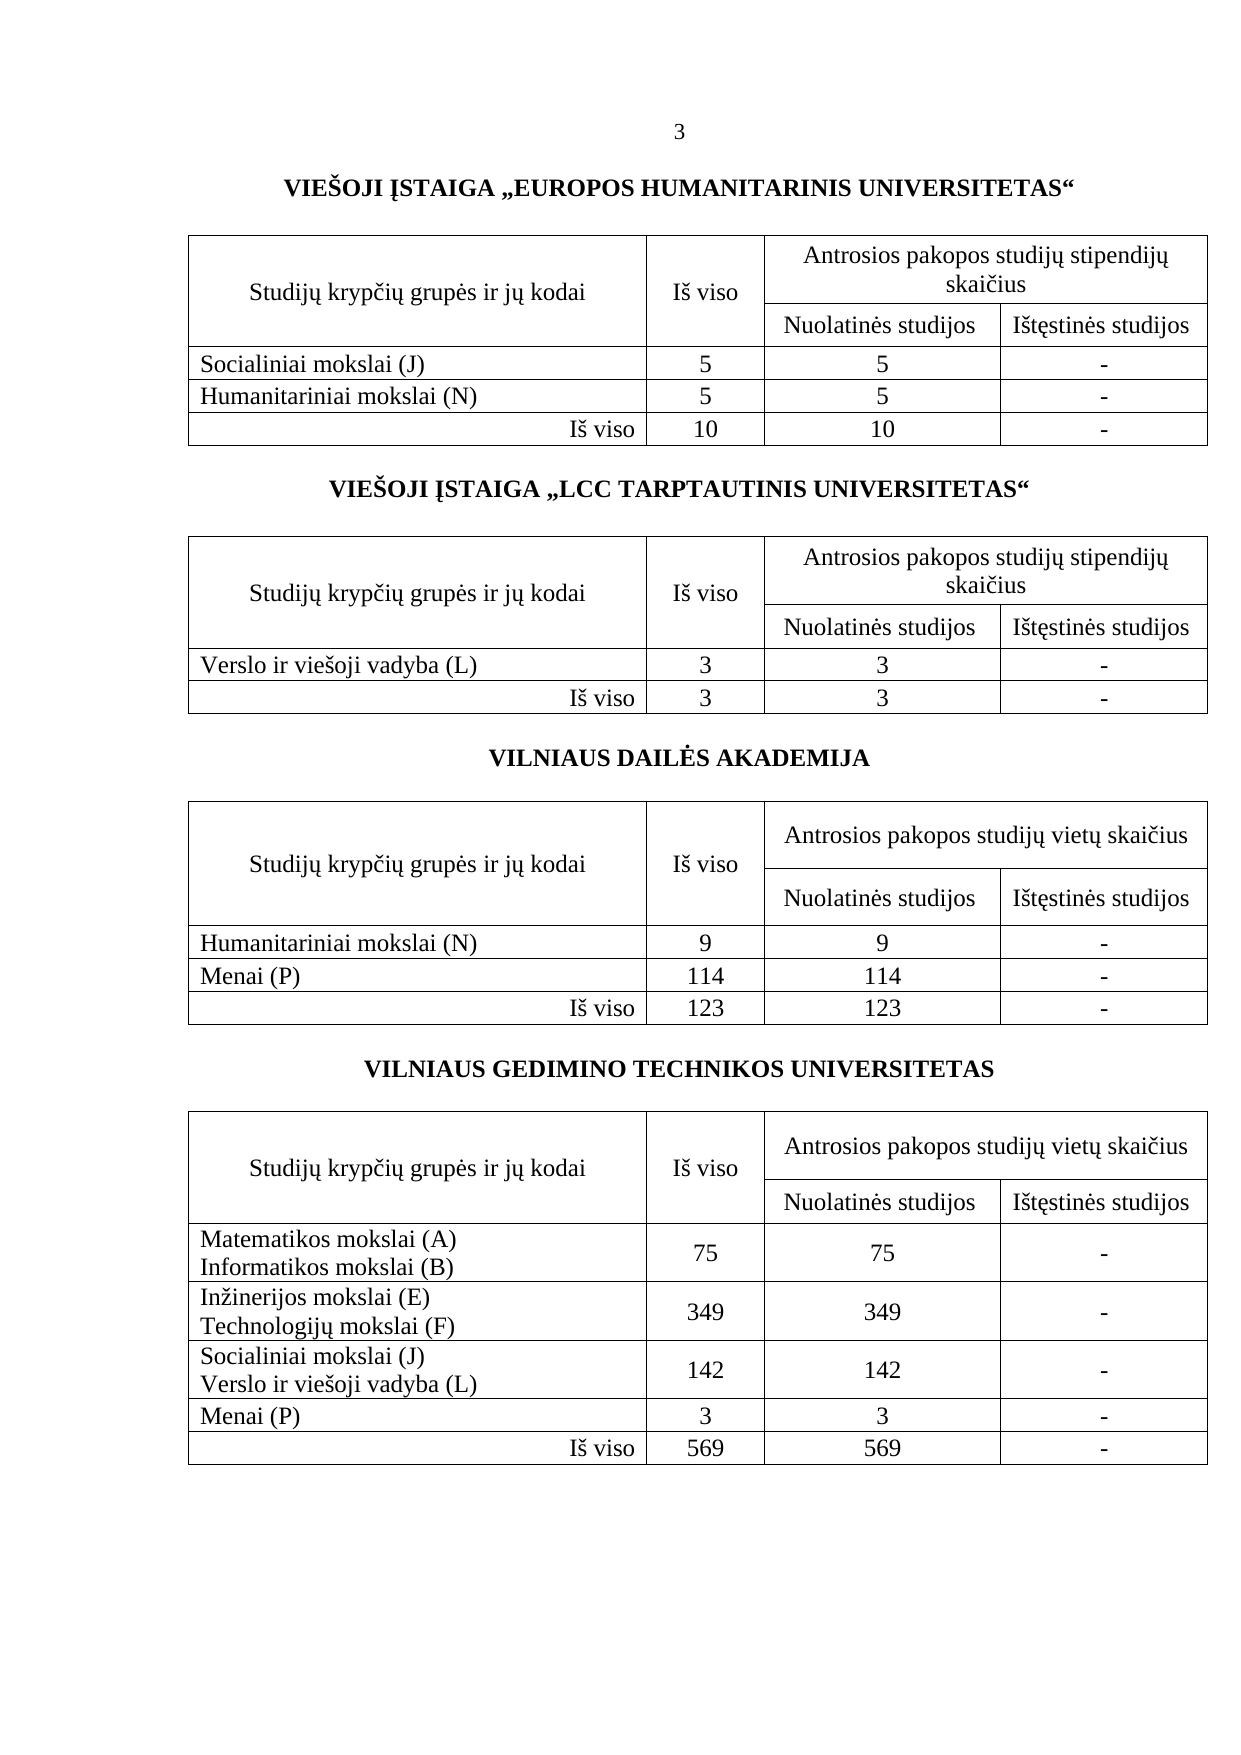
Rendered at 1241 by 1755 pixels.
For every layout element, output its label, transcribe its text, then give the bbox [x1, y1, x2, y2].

table_cell 123 [765, 992, 1000, 1024]
table_cell 3 [647, 681, 764, 713]
table_cell - [1001, 1282, 1207, 1340]
table_cell Verslo ir viešoji vadyba (L) [189, 649, 646, 680]
table_cell 142 [765, 1341, 1000, 1398]
table_header Antrosios pakopos studijų stipendijų skaičius [765, 236, 1207, 302]
table_header Antrosios pakopos studijų stipendijų skaičius [765, 537, 1207, 604]
table_cell Socialiniai mokslai (J) Verslo ir viešoji vadyba (L) [189, 1341, 646, 1398]
table_cell Ištęstinės studijos [1001, 304, 1207, 346]
table_cell Humanitariniai mokslai (N) [189, 926, 646, 958]
text VILNIAUS DAILĖS AKADEMIJA [177, 743, 1181, 772]
table_cell 75 [647, 1224, 764, 1281]
table_header Studijų krypčių grupės ir jų kodai [189, 537, 646, 648]
table_cell - [1001, 413, 1207, 444]
table_cell - [1001, 347, 1207, 379]
table_cell - [1001, 1432, 1207, 1464]
table_cell 349 [647, 1282, 764, 1340]
table_cell - [1001, 992, 1207, 1024]
table_header Iš viso [647, 537, 764, 648]
table_cell 5 [765, 380, 1000, 412]
table_cell Ištęstinės studijos [1001, 869, 1207, 925]
table_cell - [1001, 1399, 1207, 1431]
table_header Antrosios pakopos studijų vietų skaičius [765, 1112, 1207, 1179]
text VIEŠOJI ĮSTAIGA „EUROPOS HUMANITARINIS UNIVERSITETAS“ [177, 173, 1181, 202]
table_cell 10 [647, 413, 764, 444]
table_header Iš viso [647, 236, 764, 346]
table_cell 3 [765, 1399, 1000, 1431]
table_cell Iš viso [189, 413, 646, 444]
table_cell 3 [647, 649, 764, 680]
table_cell 3 [647, 1399, 764, 1431]
table_cell 5 [647, 347, 764, 379]
table_cell 114 [765, 959, 1000, 991]
table_cell - [1001, 649, 1207, 680]
table_cell - [1001, 1341, 1207, 1398]
table_cell - [1001, 380, 1207, 412]
table_cell Iš viso [189, 681, 646, 713]
table_cell 123 [647, 992, 764, 1024]
text VILNIAUS GEDIMINO TECHNIKOS UNIVERSITETAS [177, 1054, 1181, 1082]
table_cell Nuolatinės studijos [765, 869, 1000, 925]
table_header Iš viso [647, 802, 764, 925]
table_cell Nuolatinės studijos [765, 1180, 1000, 1223]
table_cell Iš viso [189, 992, 646, 1024]
table_header Antrosios pakopos studijų vietų skaičius [765, 802, 1207, 868]
table_header Iš viso [647, 1112, 764, 1223]
table_cell Iš viso [189, 1432, 646, 1464]
table_cell 569 [765, 1432, 1000, 1464]
text VIEŠOJI ĮSTAIGA „LCC TARPTAUTINIS UNIVERSITETAS“ [177, 474, 1181, 503]
table_header Studijų krypčių grupės ir jų kodai [189, 1112, 646, 1223]
table_cell 569 [647, 1432, 764, 1464]
table_cell 3 [765, 681, 1000, 713]
table_cell 3 [765, 649, 1000, 680]
table_cell Socialiniai mokslai (J) [189, 347, 646, 379]
table_cell 9 [765, 926, 1000, 958]
table_cell Inžinerijos mokslai (E) Technologijų mokslai (F) [189, 1282, 646, 1340]
table_cell - [1001, 1224, 1207, 1281]
table_cell 114 [647, 959, 764, 991]
table_cell 10 [765, 413, 1000, 444]
table_header Studijų krypčių grupės ir jų kodai [189, 236, 646, 346]
table_cell Ištęstinės studijos [1001, 605, 1207, 648]
table_cell - [1001, 681, 1207, 713]
table_cell 75 [765, 1224, 1000, 1281]
table_cell 5 [765, 347, 1000, 379]
table_cell Ištęstinės studijos [1001, 1180, 1207, 1223]
table_cell Matematikos mokslai (A) Informatikos mokslai (B) [189, 1224, 646, 1281]
table_cell Nuolatinės studijos [765, 304, 1000, 346]
table_cell Menai (P) [189, 1399, 646, 1431]
table_cell Humanitariniai mokslai (N) [189, 380, 646, 412]
table_header Studijų krypčių grupės ir jų kodai [189, 802, 646, 925]
table_cell 5 [647, 380, 764, 412]
table_cell Nuolatinės studijos [765, 605, 1000, 648]
table_cell - [1001, 959, 1207, 991]
table_cell 9 [647, 926, 764, 958]
table_cell 142 [647, 1341, 764, 1398]
table_cell 349 [765, 1282, 1000, 1340]
table_cell - [1001, 926, 1207, 958]
table_cell Menai (P) [189, 959, 646, 991]
